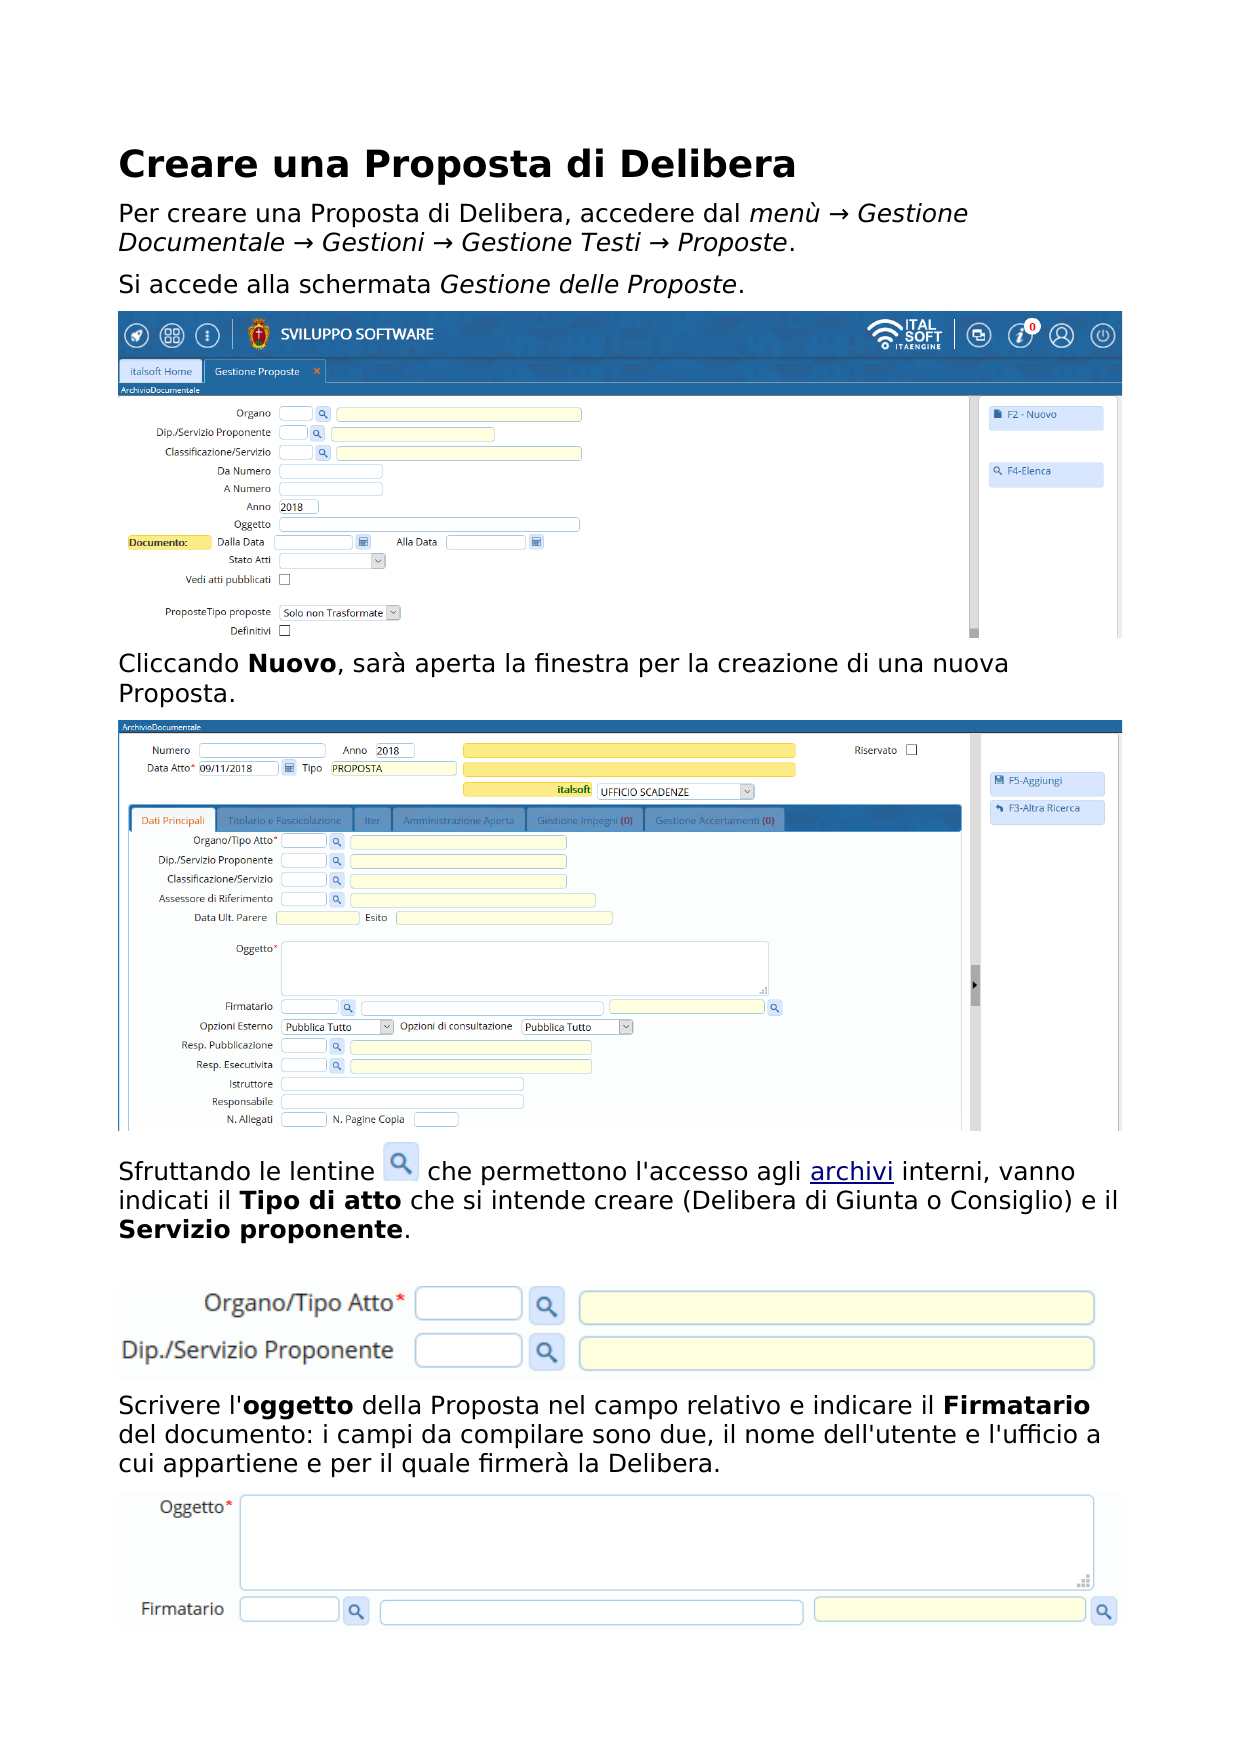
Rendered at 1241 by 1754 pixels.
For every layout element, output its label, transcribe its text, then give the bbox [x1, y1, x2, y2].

picture [118, 1491, 1123, 1630]
picture [118, 1286, 1103, 1379]
subtitle Creare una Proposta di Delibera [118, 143, 1122, 187]
text Per creare una Proposta di Delibera, accedere dal menù → Gestione Documentale → Gestioni → Gestione Testi → Proposte. [118, 199, 1122, 258]
text Cliccando Nuovo, sarà aperta la finestra per la creazione di una nuova Proposta. [118, 650, 1122, 708]
text Si accede alla schermata Gestione delle Proposte. [118, 270, 1122, 299]
picture [118, 720, 1123, 1131]
text Scrivere l'oggetto della Proposta nel campo relativo e indicare il Firmatario del documento: i campi da compilare sono due, il nome dell'utente e l'ufficio a cui appartiene e per il quale firmerà la Delibera. [118, 1391, 1122, 1478]
picture [118, 311, 1123, 638]
text Sfruttando le lentine che permettono l'accesso agli archivi interni, vanno indicati il Tipo di atto che si intende creare (Delibera di Giunta o Consiglio) e il Servizio proponente. [118, 1143, 1122, 1274]
picture [383, 1142, 420, 1181]
